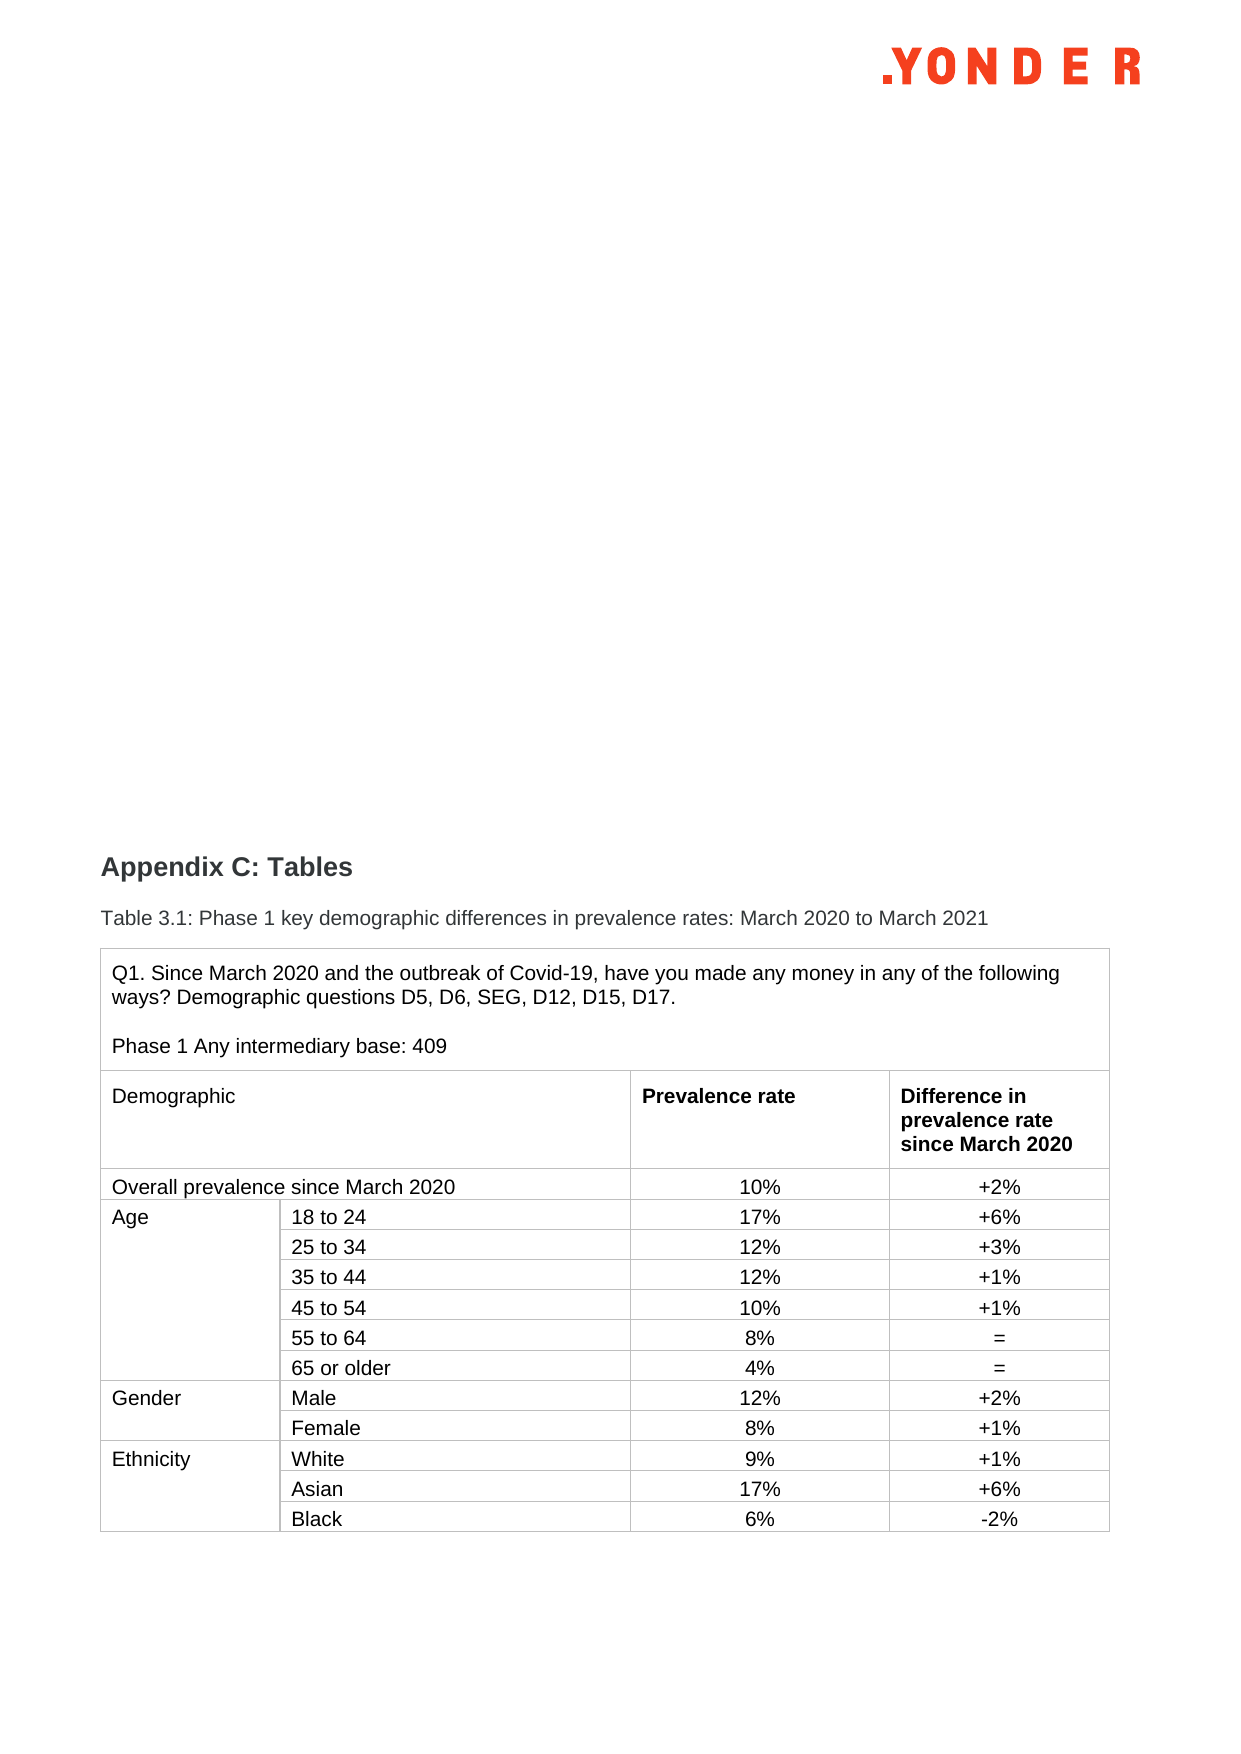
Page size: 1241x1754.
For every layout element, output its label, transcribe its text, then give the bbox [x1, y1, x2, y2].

table_cell 17% [631, 1471, 889, 1501]
table_cell 9% [631, 1441, 889, 1470]
table_cell +1% [890, 1290, 1109, 1319]
table_cell Demographic [101, 1071, 630, 1168]
table_cell 25 to 34 [281, 1230, 630, 1259]
table_cell 10% [631, 1290, 889, 1319]
table_cell -2% [890, 1502, 1109, 1531]
table_cell 12% [631, 1381, 889, 1410]
text Table 3.1: Phase 1 key demographic differences in prevalence rates: March 2020 to March 2021 [100, 906, 1140, 930]
table_cell Age [101, 1200, 279, 1380]
table_cell Prevalence rate [631, 1071, 889, 1168]
table_cell Black [281, 1502, 630, 1531]
table_cell Asian [281, 1471, 630, 1501]
table_cell +1% [890, 1411, 1109, 1440]
table_cell Gender [101, 1381, 279, 1440]
table_cell 18 to 24 [281, 1200, 630, 1229]
table_cell 8% [631, 1320, 889, 1349]
table_cell = [890, 1351, 1109, 1380]
table_cell +1% [890, 1260, 1109, 1289]
table_cell 55 to 64 [281, 1320, 630, 1349]
table_cell +2% [890, 1381, 1109, 1410]
table_cell +3% [890, 1230, 1109, 1259]
table_cell Difference in prevalence rate since March 2020 [890, 1071, 1109, 1168]
table_cell 8% [631, 1411, 889, 1440]
subtitle Appendix C: Tables [100, 851, 1140, 882]
table_cell +6% [890, 1471, 1109, 1501]
table_cell 45 to 54 [281, 1290, 630, 1319]
table_cell Overall prevalence since March 2020 [101, 1169, 630, 1198]
table_cell 65 or older [281, 1351, 630, 1380]
table_cell +6% [890, 1200, 1109, 1229]
table_cell +1% [890, 1441, 1109, 1470]
table_cell 12% [631, 1260, 889, 1289]
table_cell Male [281, 1381, 630, 1410]
table_cell White [281, 1441, 630, 1470]
table_cell 4% [631, 1351, 889, 1380]
table_cell 10% [631, 1169, 889, 1198]
table_cell +2% [890, 1169, 1109, 1198]
table_header Q1. Since March 2020 and the outbreak of Covid-19, have you made any money in any of the following ways? Demographic questions D5, D6, SEG, D12, D15, D17. Phase 1 Any intermediary base: 409 [101, 949, 1109, 1070]
table_cell = [890, 1320, 1109, 1349]
table_cell Ethnicity [101, 1441, 279, 1531]
table_cell 17% [631, 1200, 889, 1229]
table_cell 12% [631, 1230, 889, 1259]
table_cell 35 to 44 [281, 1260, 630, 1289]
table_cell 6% [631, 1502, 889, 1531]
table_cell Female [281, 1411, 630, 1440]
